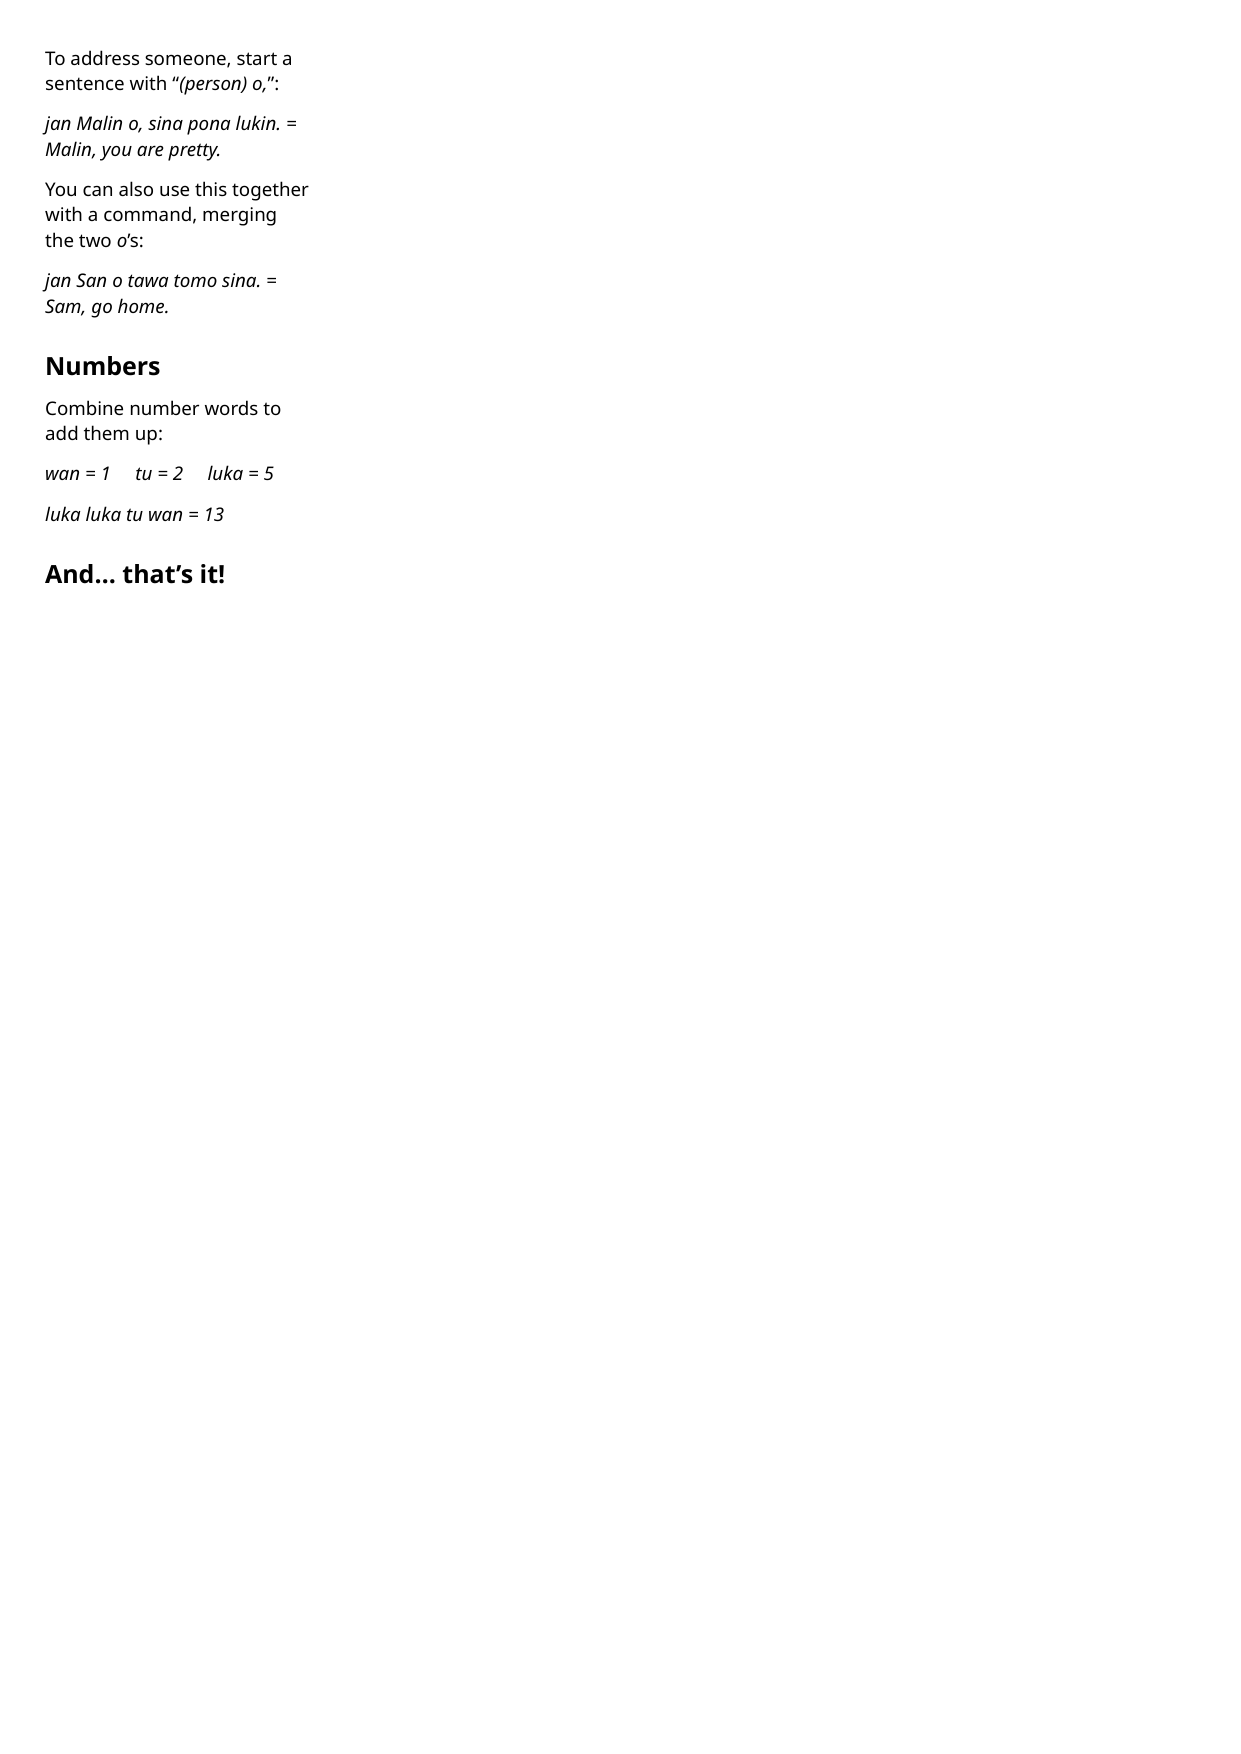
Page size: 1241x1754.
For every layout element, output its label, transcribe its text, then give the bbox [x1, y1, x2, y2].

text To address someone, start a sentence with “(person) o,”: [45, 45, 310, 96]
text Combine number words to add them up: [45, 395, 310, 446]
subtitle Numbers [45, 348, 310, 382]
text luka luka tu wan = 13 [45, 501, 310, 526]
text You can also use this together with a command, merging the two o’s: [45, 176, 310, 253]
text wan = 1 tu = 2 luka = 5 [45, 461, 310, 486]
text jan San o tawa tomo sina. = Sam, go home. [45, 267, 310, 318]
subtitle And… that’s it! [45, 556, 310, 590]
text jan Malin o, sina pona lukin. = Malin, you are pretty. [45, 111, 310, 162]
